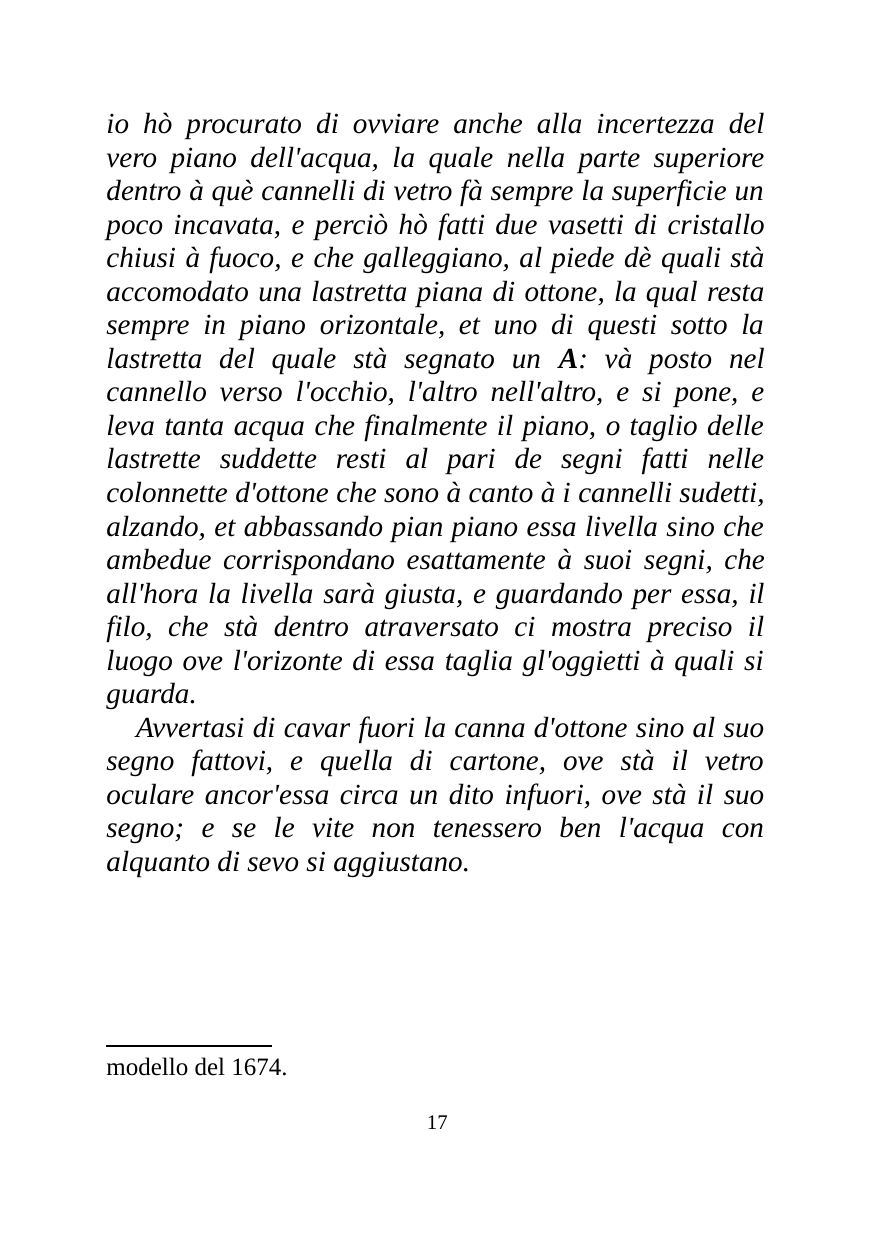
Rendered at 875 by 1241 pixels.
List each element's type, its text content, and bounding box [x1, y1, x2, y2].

text Avvertasi di cavar fuori la canna d'ottone sino al suo segno fattovi, e quella di cartone, ove stà il vetro oculare ancor'essa circa un dito infuori, ove stà il suo segno; e se le vite non tenessero ben l'acqua con alquanto di sevo si aggiustano. [106, 710, 768, 878]
text Oltre quello che hò spiegato di essa nella sua dichiaratione stampata, ch'io pubblicai l'anno passato 1674: devo avvertire in questa Livella di S. A. S. che io hò procurato di ovviare anche alla incertezza del vero piano dell'acqua, la quale nella parte superiore dentro à què cannelli di vetro fà sempre la superficie un poco incavata, e perciò hò fatti due vasetti di cristallo chiusi à fuoco, e che galleggiano, al piede dè quali stà accomodato una lastretta piana di ottone, la qual resta sempre in piano orizontale, et uno di questi sotto la lastretta del quale stà segnato un A: và posto nel cannello verso l'occhio, l'altro nell'altro, e si pone, e leva tanta acqua che finalmente il piano, o taglio delle lastrette suddette resti al pari de segni fatti nelle colonnette d'ottone che sono à canto à i cannelli sudetti, alzando, et abbassando pian piano essa livella sino che ambedue corrispondano esattamente à suoi segni, che all'hora la livella sarà giusta, e guardando per essa, il filo, che stà dentro atraversato ci mostra preciso il luogo ove l'orizonte di essa taglia gl'oggietti à quali si guarda. [106, 106, 768, 710]
text modello del 1674. [106, 1052, 768, 1080]
